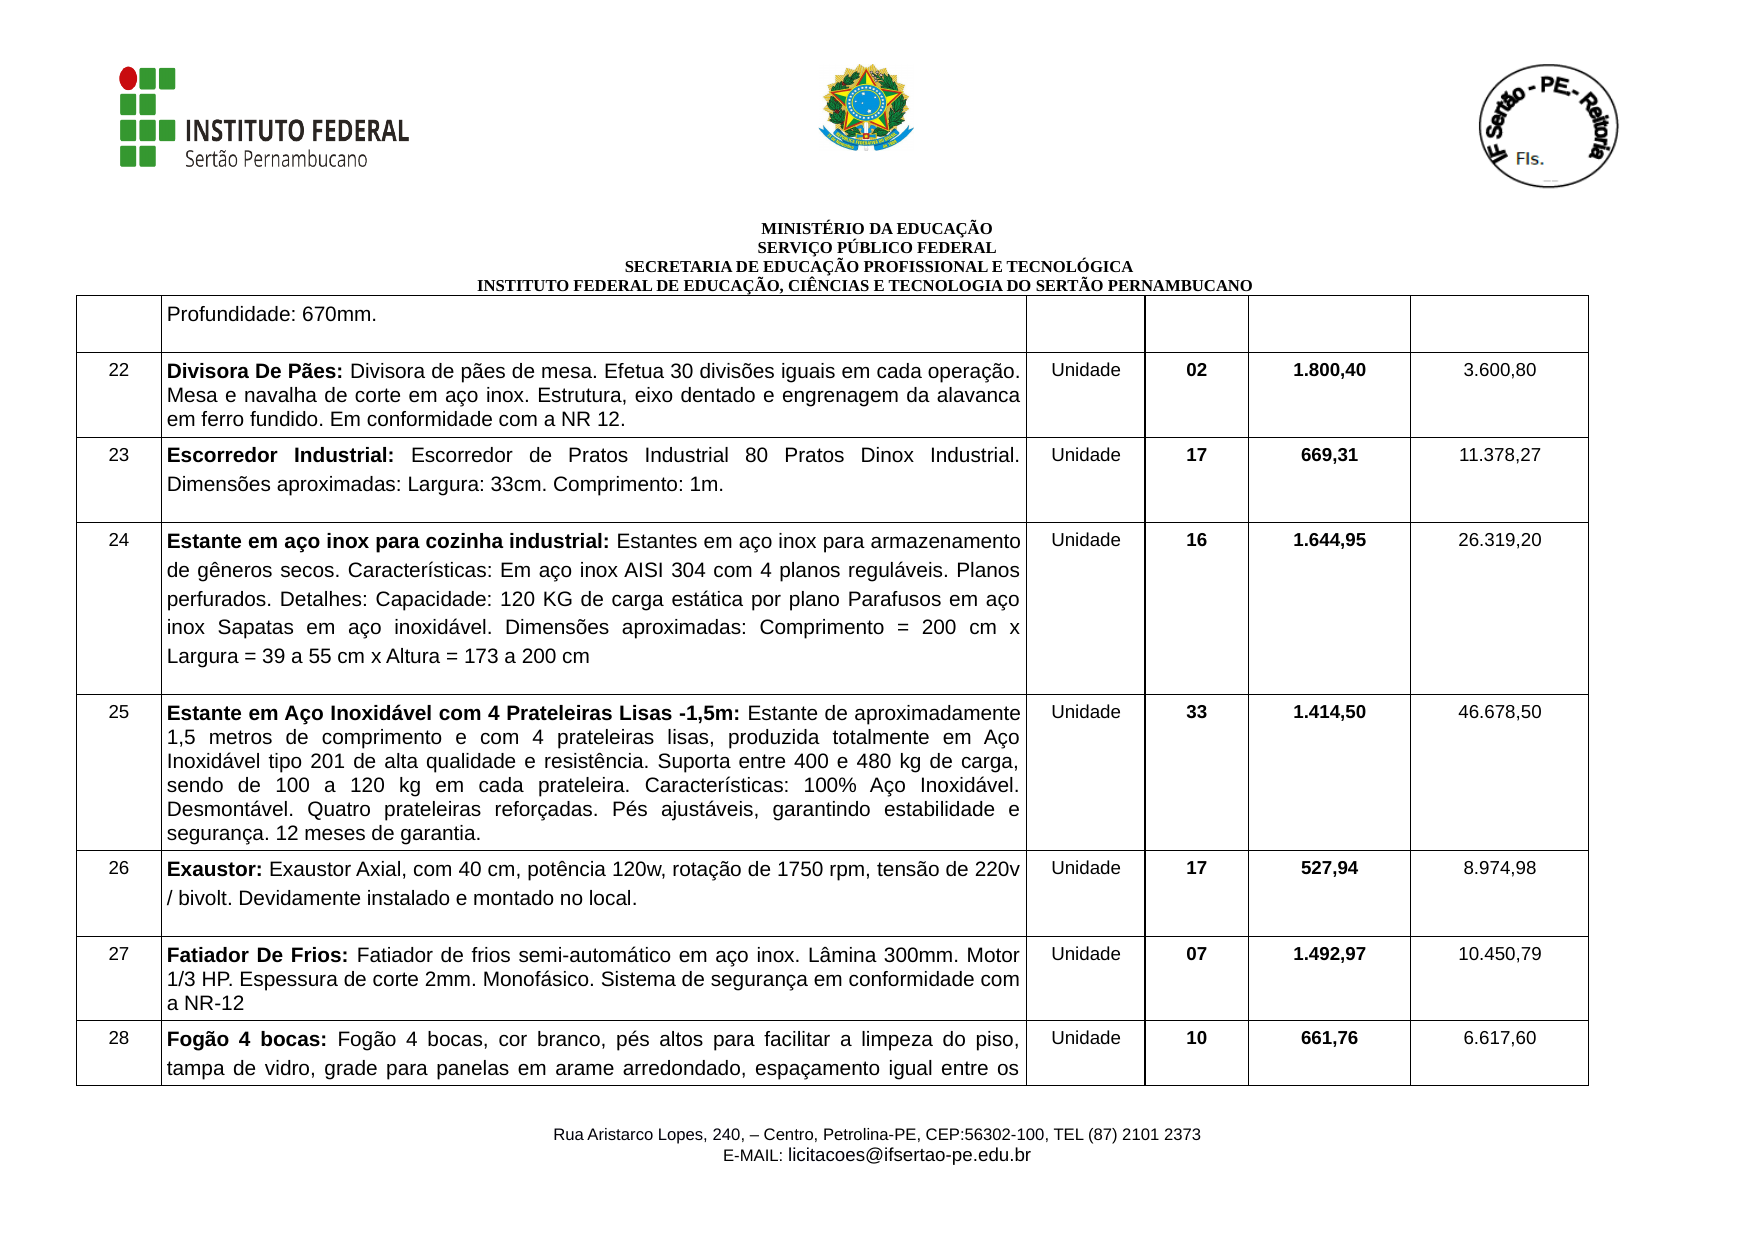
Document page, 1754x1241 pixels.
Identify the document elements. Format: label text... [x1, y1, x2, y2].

picture [1472, 53, 1625, 193]
table_cell 28 [77, 1021, 161, 1085]
table_cell 669,31 [1249, 438, 1410, 522]
table_cell [1027, 296, 1144, 352]
table_cell Unidade [1027, 937, 1144, 1020]
picture [818, 64, 914, 151]
table_cell [1146, 296, 1248, 352]
table_cell Unidade [1027, 523, 1144, 694]
table_cell 25 [77, 695, 161, 850]
table_cell 1.644,95 [1249, 523, 1410, 694]
table_cell 17 [1146, 851, 1248, 936]
table_cell Divisora De Pães: Divisora de pães de mesa. Efetua 30 divisões iguais em cada operação. Mesa e navalha de corte em aço inox. Estrutura, eixo dentado e engrenagem da alavanca em ferro fundido. Em conformidade com a NR 12. [162, 353, 1026, 437]
table_cell 17 [1146, 438, 1248, 522]
table_cell Unidade [1027, 1021, 1144, 1085]
table_cell 1.492,97 [1249, 937, 1410, 1020]
table_cell 07 [1146, 937, 1248, 1020]
table_cell [1411, 296, 1588, 352]
table_cell Escorredor Industrial: Escorredor de Pratos Industrial 80 Pratos Dinox Industrial. Dimensões aproximadas: Largura: 33cm. Comprimento: 1m. [162, 438, 1026, 522]
table_cell 24 [77, 523, 161, 694]
table_cell 10.450,79 [1411, 937, 1588, 1020]
table_cell 46.678,50 [1411, 695, 1588, 850]
table_cell 6.617,60 [1411, 1021, 1588, 1085]
table_cell Unidade [1027, 695, 1144, 850]
table_cell 23 [77, 438, 161, 522]
table_cell [77, 296, 161, 352]
table_cell Profundidade: 670mm. [162, 296, 1026, 352]
table_cell 661,76 [1249, 1021, 1410, 1085]
table_cell 27 [77, 937, 161, 1020]
table_cell Fogão 4 bocas: Fogão 4 bocas, cor branco, pés altos para facilitar a limpeza do piso, tampa de vidro, grade para panelas em arame arredondado, espaçamento igual entre os [162, 1021, 1026, 1085]
table_cell 1.414,50 [1249, 695, 1410, 850]
picture [118, 65, 410, 168]
table_cell 10 [1146, 1021, 1248, 1085]
table_cell Unidade [1027, 851, 1144, 936]
table_cell [1249, 296, 1410, 352]
table_cell Estante em aço inox para cozinha industrial: Estantes em aço inox para armazenamento de gêneros secos. Características: Em aço inox AISI 304 com 4 planos reguláveis. Planos perfurados. Detalhes: Capacidade: 120 KG de carga estática por plano Parafusos em aço inox Sapatas em aço inoxidável. Dimensões aproximadas: Comprimento = 200 cm x Largura = 39 a 55 cm x Altura = 173 a 200 cm [162, 523, 1026, 694]
table_cell Exaustor: Exaustor Axial, com 40 cm, potência 120w, rotação de 1750 rpm, tensão de 220v / bivolt. Devidamente instalado e montado no local. [162, 851, 1026, 936]
table_cell 11.378,27 [1411, 438, 1588, 522]
table_cell 1.800,40 [1249, 353, 1410, 437]
table_cell Estante em Aço Inoxidável com 4 Prateleiras Lisas -1,5m: Estante de aproximadamente 1,5 metros de comprimento e com 4 prateleiras lisas, produzida totalmente em Aço Inoxidável tipo 201 de alta qualidade e resistência. Suporta entre 400 e 480 kg de carga, sendo de 100 a 120 kg em cada prateleira. Características: 100% Aço Inoxidável. Desmontável. Quatro prateleiras reforçadas. Pés ajustáveis, garantindo estabilidade e segurança. 12 meses de garantia. [162, 695, 1026, 850]
table_cell 02 [1146, 353, 1248, 437]
table_cell Unidade [1027, 353, 1144, 437]
table_cell 33 [1146, 695, 1248, 850]
table_cell Fatiador De Frios: Fatiador de frios semi-automático em aço inox. Lâmina 300mm. Motor 1/3 HP. Espessura de corte 2mm. Monofásico. Sistema de segurança em conformidade com a NR-12 [162, 937, 1026, 1020]
table_cell 8.974,98 [1411, 851, 1588, 936]
table_cell 26.319,20 [1411, 523, 1588, 694]
table_cell Unidade [1027, 438, 1144, 522]
table_cell 26 [77, 851, 161, 936]
table_cell 22 [77, 353, 161, 437]
table_cell 16 [1146, 523, 1248, 694]
table_cell 527,94 [1249, 851, 1410, 936]
table_cell 3.600,80 [1411, 353, 1588, 437]
